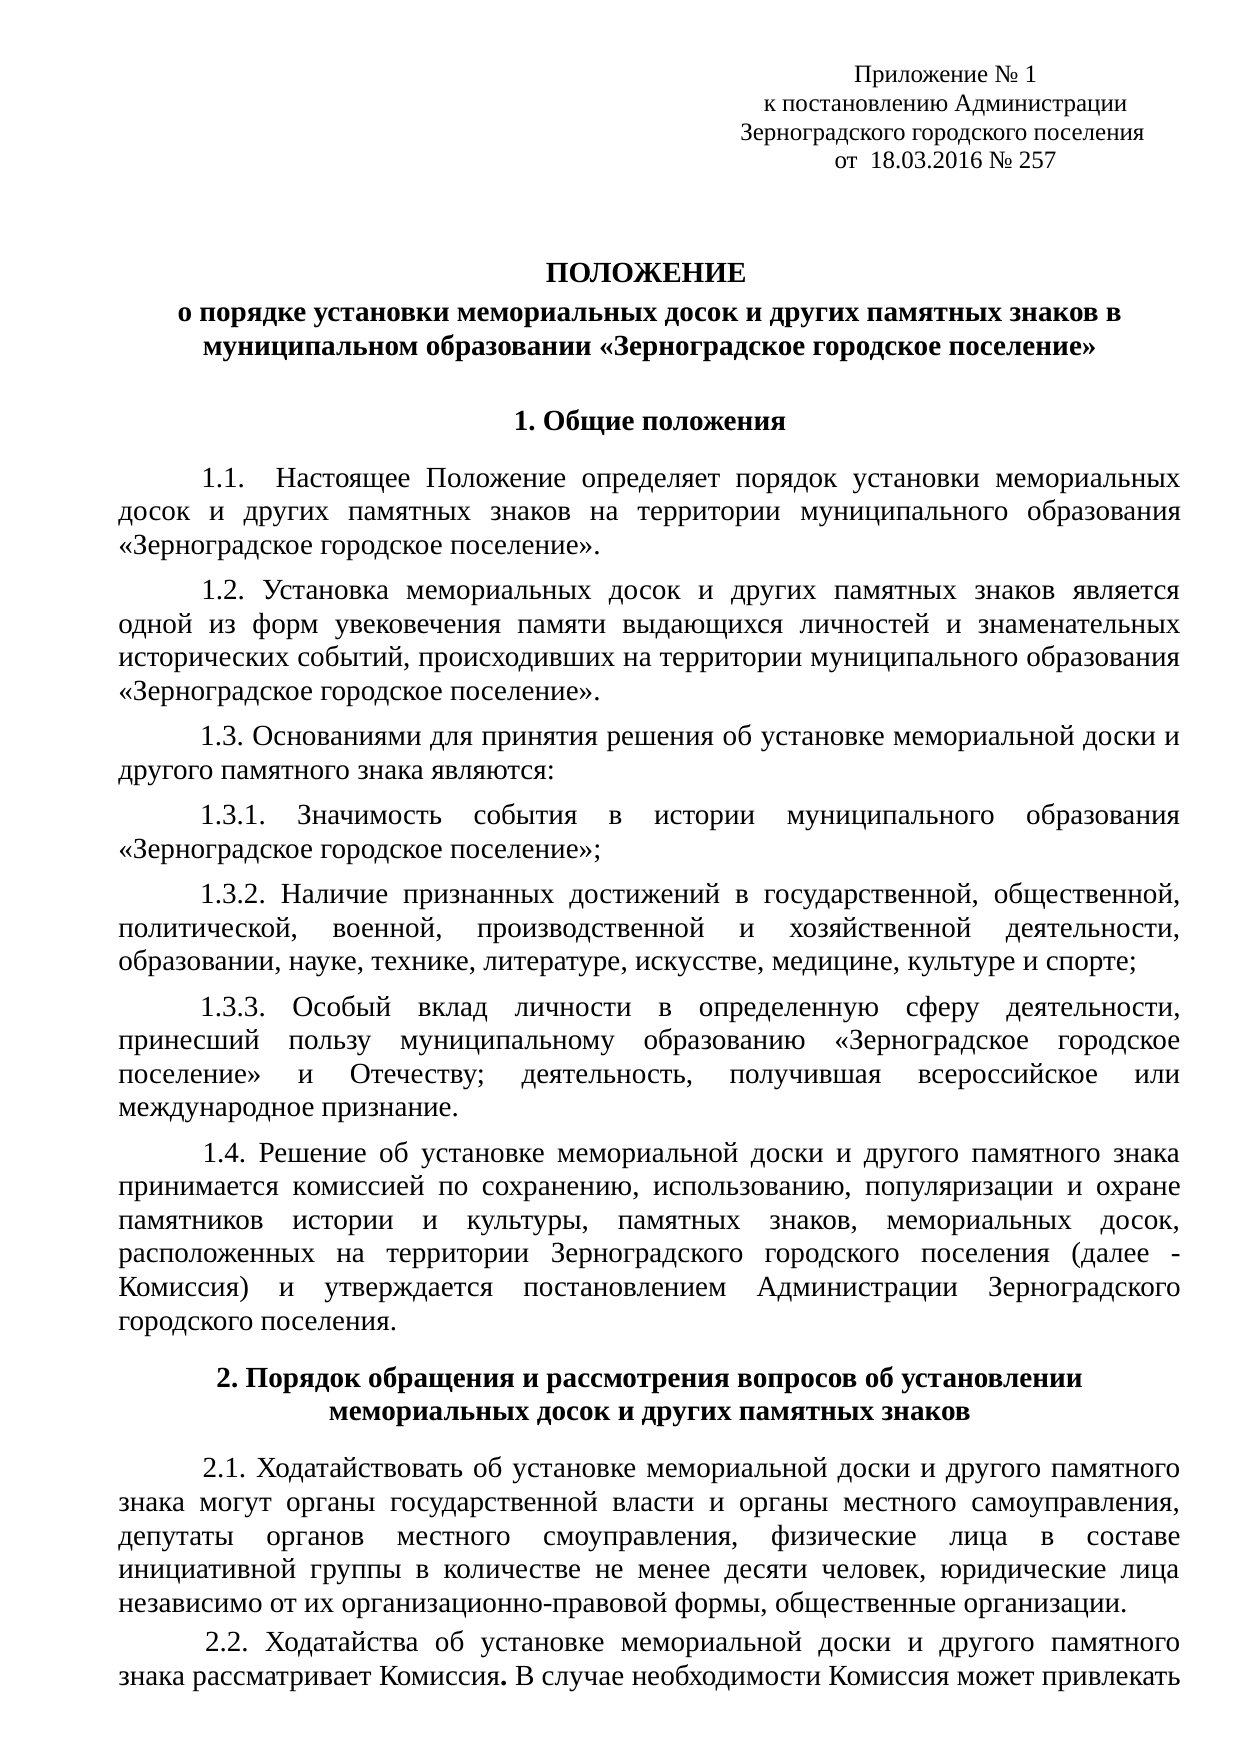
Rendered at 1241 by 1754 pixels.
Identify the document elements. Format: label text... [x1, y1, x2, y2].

subtitle к постановлению Администрации Зерноградского городского поселения [709, 88, 1181, 145]
text 2.1. Ходатайствовать об установке мемориальной доски и другого памятного знака могут органы государственной власти и органы местного самоуправления, депутаты органов местного смоуправления, физические лица в составе инициативной группы в количестве не менее десяти человек, юридические лица независимо от их организационно-правовой формы, общественные организации. [118, 1451, 1181, 1618]
text о порядке установки мемориальных досок и других памятных знаков в муниципальном образовании «Зерноградское городское поселение» [118, 294, 1181, 361]
subtitle от 18.03.2016 № 257 [709, 145, 1181, 174]
text ПОЛОЖЕНИЕ [118, 255, 1181, 288]
text 1.1. Настоящее Положение определяет порядок установки мемориальных досок и других памятных знаков на территории муниципального образования «Зерноградское городское поселение». [118, 460, 1181, 561]
text 1.3. Основаниями для принятия решения об установке мемориальной доски и другого памятного знака являются: [118, 718, 1181, 786]
text 1. Общие положения [118, 403, 1181, 436]
text 2. Порядок обращения и рассмотрения вопросов об установлении мемориальных досок и других памятных знаков [118, 1360, 1181, 1427]
text 1.3.2. Наличие признанных достижений в государственной, общественной, политической, военной, производственной и хозяйственной деятельности, образовании, науке, технике, литературе, искусстве, медицине, культуре и спорте; [118, 876, 1181, 977]
text 1.3.3. Особый вклад личности в определенную сферу деятельности, принесший пользу муниципальному образованию «Зерноградское городское поселение» и Отечеству; деятельность, получившая всероссийское или международное признание. [118, 989, 1181, 1123]
text 1.4. Решение об установке мемориальной доски и другого памятного знака принимается комиссией по сохранению, использованию, популяризации и охране памятников истории и культуры, памятных знаков, мемориальных досок, расположенных на территории Зерноградского городского поселения (далее - Комиссия) и утверждается постановлением Администрации Зерноградского городского поселения. [118, 1135, 1181, 1336]
text 2.2. Ходатайства об установке мемориальной доски и другого памятного знака рассматривает Комиссия. В случае необходимости Комиссия может привлекать [118, 1624, 1181, 1691]
text 1.3.1. Значимость события в истории муниципального образования «Зерноградское городское поселение»; [118, 797, 1181, 864]
text Приложение № 1 [709, 59, 1181, 88]
text 1.2. Установка мемориальных досок и других памятных знаков является одной из форм увековечения памяти выдающихся личностей и знаменательных исторических событий, происходивших на территории муниципального образования «Зерноградское городское поселение». [118, 572, 1181, 707]
